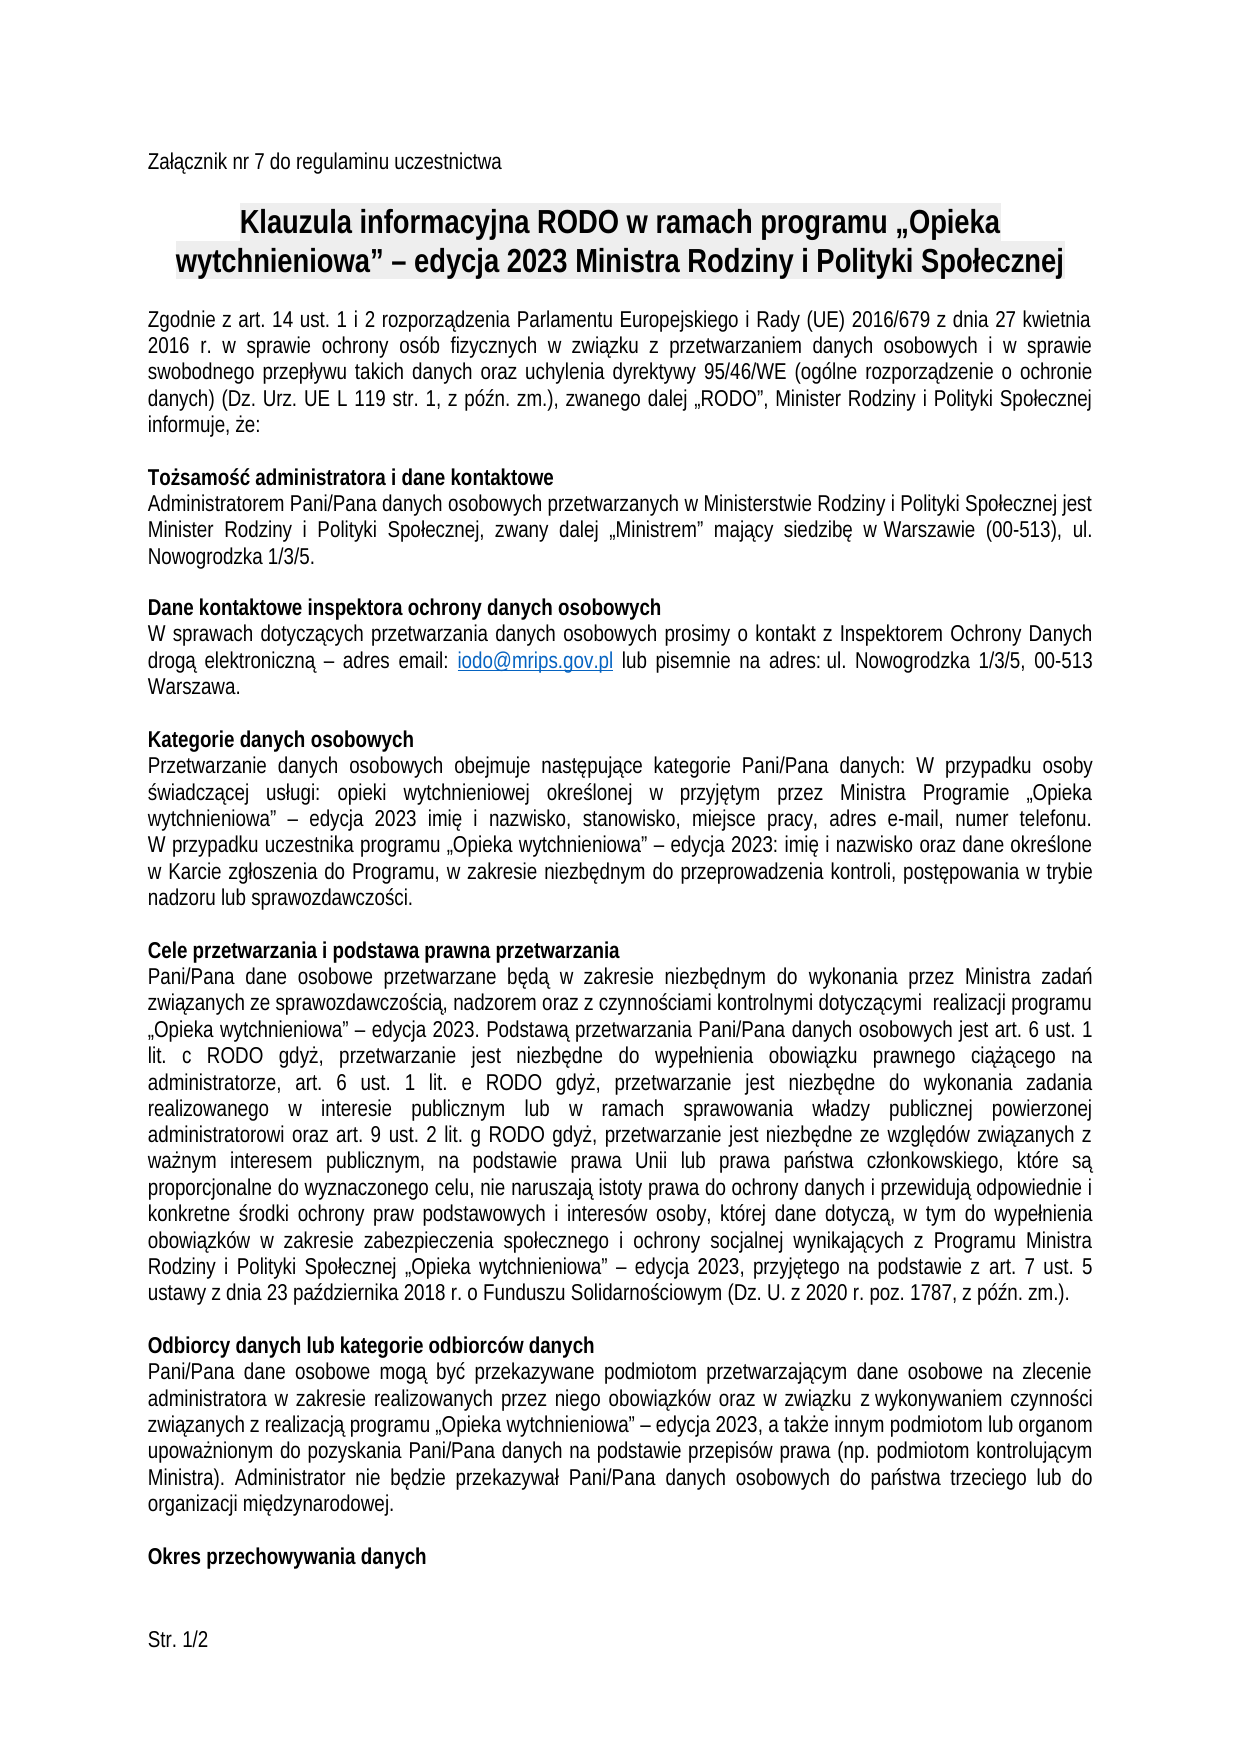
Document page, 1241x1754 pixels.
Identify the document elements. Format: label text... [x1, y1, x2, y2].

subtitle Tożsamość administratora i dane kontaktowe [148, 464, 1093, 490]
text Odbiorcy danych lub kategorie odbiorców danych [148, 1332, 1093, 1358]
text Pani/Pana dane osobowe mogą być przekazywane podmiotom przetwarzającym dane osobowe na zlecenie administratora w zakresie realizowanych przez niego obowiązków oraz w związku z wykonywaniem czynności związanych z realizacją programu „Opieka wytchnieniowa” – edycja 2023, a także innym podmiotom lub organom upoważnionym do pozyskania Pani/Pana danych na podstawie przepisów prawa (np. podmiotom kontrolującym Ministra). Administrator nie będzie przekazywał Pani/Pana danych osobowych do państwa trzeciego lub do organizacji międzynarodowej. [148, 1358, 1093, 1516]
subtitle Okres przechowywania danych [148, 1543, 1093, 1569]
text Cele przetwarzania i podstawa prawna przetwarzania [148, 937, 1093, 963]
text Przetwarzanie danych osobowych obejmuje następujące kategorie Pani/Pana danych: W przypadku osoby świadczącej usługi: opieki wytchnieniowej określonej w przyjętym przez Ministra Programie „Opieka wytchnieniowa” – edycja 2023 imię i nazwisko, stanowisko, miejsce pracy, adres e-mail, numer telefonu. W przypadku uczestnika programu „Opieka wytchnieniowa” – edycja 2023: imię i nazwisko oraz dane określone w Karcie zgłoszenia do Programu, w zakresie niezbędnym do przeprowadzenia kontroli, postępowania w trybie nadzoru lub sprawozdawczości. [148, 752, 1093, 910]
text Pani/Pana dane osobowe przetwarzane będą w zakresie niezbędnym do wykonania przez Ministra zadań związanych ze sprawozdawczością, nadzorem oraz z czynnościami kontrolnymi dotyczącymi realizacji programu „Opieka wytchnieniowa” – edycja 2023. Podstawą przetwarzania Pani/Pana danych osobowych jest art. 6 ust. 1 lit. c RODO gdyż, przetwarzanie jest niezbędne do wypełnienia obowiązku prawnego ciążącego na administratorze, art. 6 ust. 1 lit. e RODO gdyż, przetwarzanie jest niezbędne do wykonania zadania realizowanego w interesie publicznym lub w ramach sprawowania władzy publicznej powierzonej administratorowi oraz art. 9 ust. 2 lit. g RODO gdyż, przetwarzanie jest niezbędne ze względów związanych z ważnym interesem publicznym, na podstawie prawa Unii lub prawa państwa członkowskiego, które są proporcjonalne do wyznaczonego celu, nie naruszają istoty prawa do ochrony danych i przewidują odpowiednie i konkretne środki ochrony praw podstawowych i interesów osoby, której dane dotyczą, w tym do wypełnienia obowiązków w zakresie zabezpieczenia społecznego i ochrony socjalnej wynikających z Programu Ministra Rodziny i Polityki Społecznej „Opieka wytchnieniowa” – edycja 2023, przyjętego na podstawie z art. 7 ust. 5 ustawy z dnia 23 października 2018 r. o Funduszu Solidarnościowym (Dz. U. z 2020 r. poz. 1787, z późn. zm.). [148, 963, 1093, 1306]
text Załącznik nr 7 do regulaminu uczestnictwa [148, 148, 1093, 174]
text W sprawach dotyczących przetwarzania danych osobowych prosimy o kontakt z Inspektorem Ochrony Danych drogą elektroniczną – adres email: iodo@mrips.gov.pl lub pisemnie na adres: ul. Nowogrodzka 1/3/5, 00-513 Warszawa. [148, 620, 1093, 699]
text Klauzula informacyjna RODO w ramach programu „Opieka wytchnieniowa” – edycja 2023 Ministra Rodziny i Polityki Społecznej [148, 203, 1093, 279]
text Dane kontaktowe inspektora ochrony danych osobowych [148, 594, 1093, 620]
text Administratorem Pani/Pana danych osobowych przetwarzanych w Ministerstwie Rodziny i Polityki Społecznej jest Minister Rodziny i Polityki Społecznej, zwany dalej „Ministrem” mający siedzibę w Warszawie (00-513), ul. Nowogrodzka 1/3/5. [148, 490, 1093, 569]
text Kategorie danych osobowych [148, 726, 1093, 752]
text Zgodnie z art. 14 ust. 1 i 2 rozporządzenia Parlamentu Europejskiego i Rady (UE) 2016/679 z dnia 27 kwietnia 2016 r. w sprawie ochrony osób fizycznych w związku z przetwarzaniem danych osobowych i w sprawie swobodnego przepływu takich danych oraz uchylenia dyrektywy 95/46/WE (ogólne rozporządzenie o ochronie danych) (Dz. Urz. UE L 119 str. 1, z późn. zm.), zwanego dalej „RODO”, Minister Rodziny i Polityki Społecznej informuje, że: [148, 306, 1093, 437]
